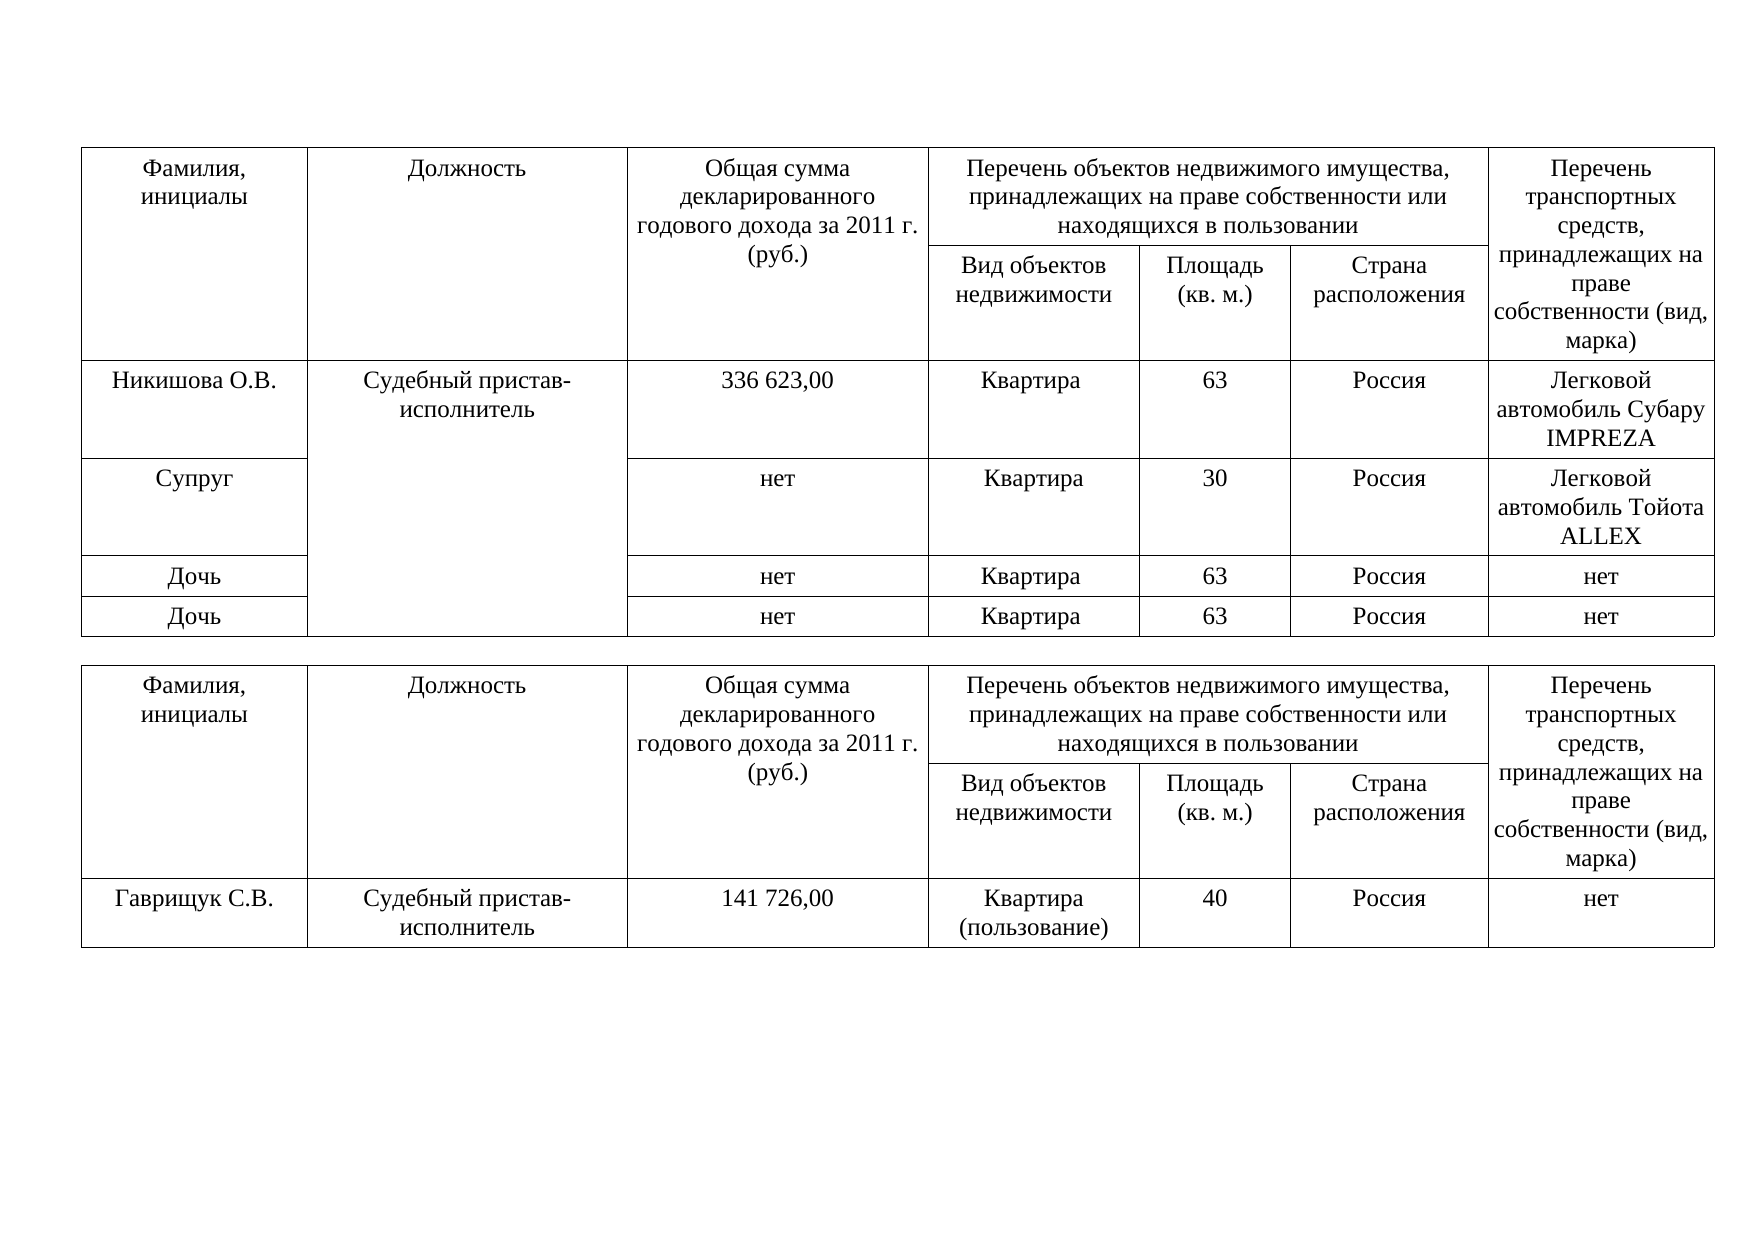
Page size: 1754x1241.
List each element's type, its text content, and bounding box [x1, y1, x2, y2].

table_cell 40 [1140, 879, 1290, 947]
table_header Должность [308, 148, 627, 360]
table_cell Квартира [929, 459, 1139, 555]
table_cell Вид объектов недвижимости [929, 246, 1139, 360]
table_cell Россия [1291, 597, 1488, 636]
table_cell Площадь (кв. м.) [1140, 246, 1290, 360]
table_cell Россия [1291, 556, 1488, 596]
table_cell 63 [1140, 361, 1290, 458]
table_cell нет [1489, 879, 1714, 947]
table_cell Квартира [929, 597, 1139, 636]
table_cell Легковой автомобиль Тойота ALLEX [1489, 459, 1714, 555]
table_cell Страна расположения [1291, 246, 1488, 360]
table_header Должность [308, 666, 627, 878]
table_cell Квартира (пользование) [929, 879, 1139, 947]
table_cell нет [628, 597, 928, 636]
table_cell Супруг [82, 459, 307, 555]
table_cell нет [628, 556, 928, 596]
table_cell нет [628, 459, 928, 555]
table_cell 336 623,00 [628, 361, 928, 458]
table_cell нет [1489, 556, 1714, 596]
table_cell Россия [1291, 361, 1488, 458]
table_cell Квартира [929, 556, 1139, 596]
table_header Перечень объектов недвижимого имущества, принадлежащих на праве собственности или находящихся в пользовании [929, 148, 1488, 245]
table_cell нет [1489, 597, 1714, 636]
table_cell Площадь (кв. м.) [1140, 764, 1290, 878]
table_cell Никишова О.В. [82, 361, 307, 458]
table_header Перечень транспортных средств, принадлежащих на праве собственности (вид, марка) [1489, 148, 1714, 360]
table_cell 30 [1140, 459, 1290, 555]
table_cell Судебный пристав-исполнитель [308, 361, 627, 636]
table_header Общая сумма декларированного годового дохода за 2011 г. (руб.) [628, 666, 928, 878]
table_cell Вид объектов недвижимости [929, 764, 1139, 878]
table_cell Страна расположения [1291, 764, 1488, 878]
table_cell Судебный пристав-исполнитель [308, 879, 627, 947]
table_header Перечень транспортных средств, принадлежащих на праве собственности (вид, марка) [1489, 666, 1714, 878]
table_cell 63 [1140, 597, 1290, 636]
table_cell Россия [1291, 459, 1488, 555]
table_cell Легковой автомобиль Субару IMPREZA [1489, 361, 1714, 458]
table_cell Гаврищук С.В. [82, 879, 307, 947]
table_cell 141 726,00 [628, 879, 928, 947]
table_cell Дочь [82, 556, 307, 596]
table_cell Дочь [82, 597, 307, 636]
table_header Общая сумма декларированного годового дохода за 2011 г. (руб.) [628, 148, 928, 360]
table_cell Квартира [929, 361, 1139, 458]
table_cell Россия [1291, 879, 1488, 947]
table_header Фамилия, инициалы [82, 666, 307, 878]
table_header Перечень объектов недвижимого имущества, принадлежащих на праве собственности или находящихся в пользовании [929, 666, 1488, 763]
table_cell 63 [1140, 556, 1290, 596]
table_header Фамилия, инициалы [82, 148, 307, 360]
